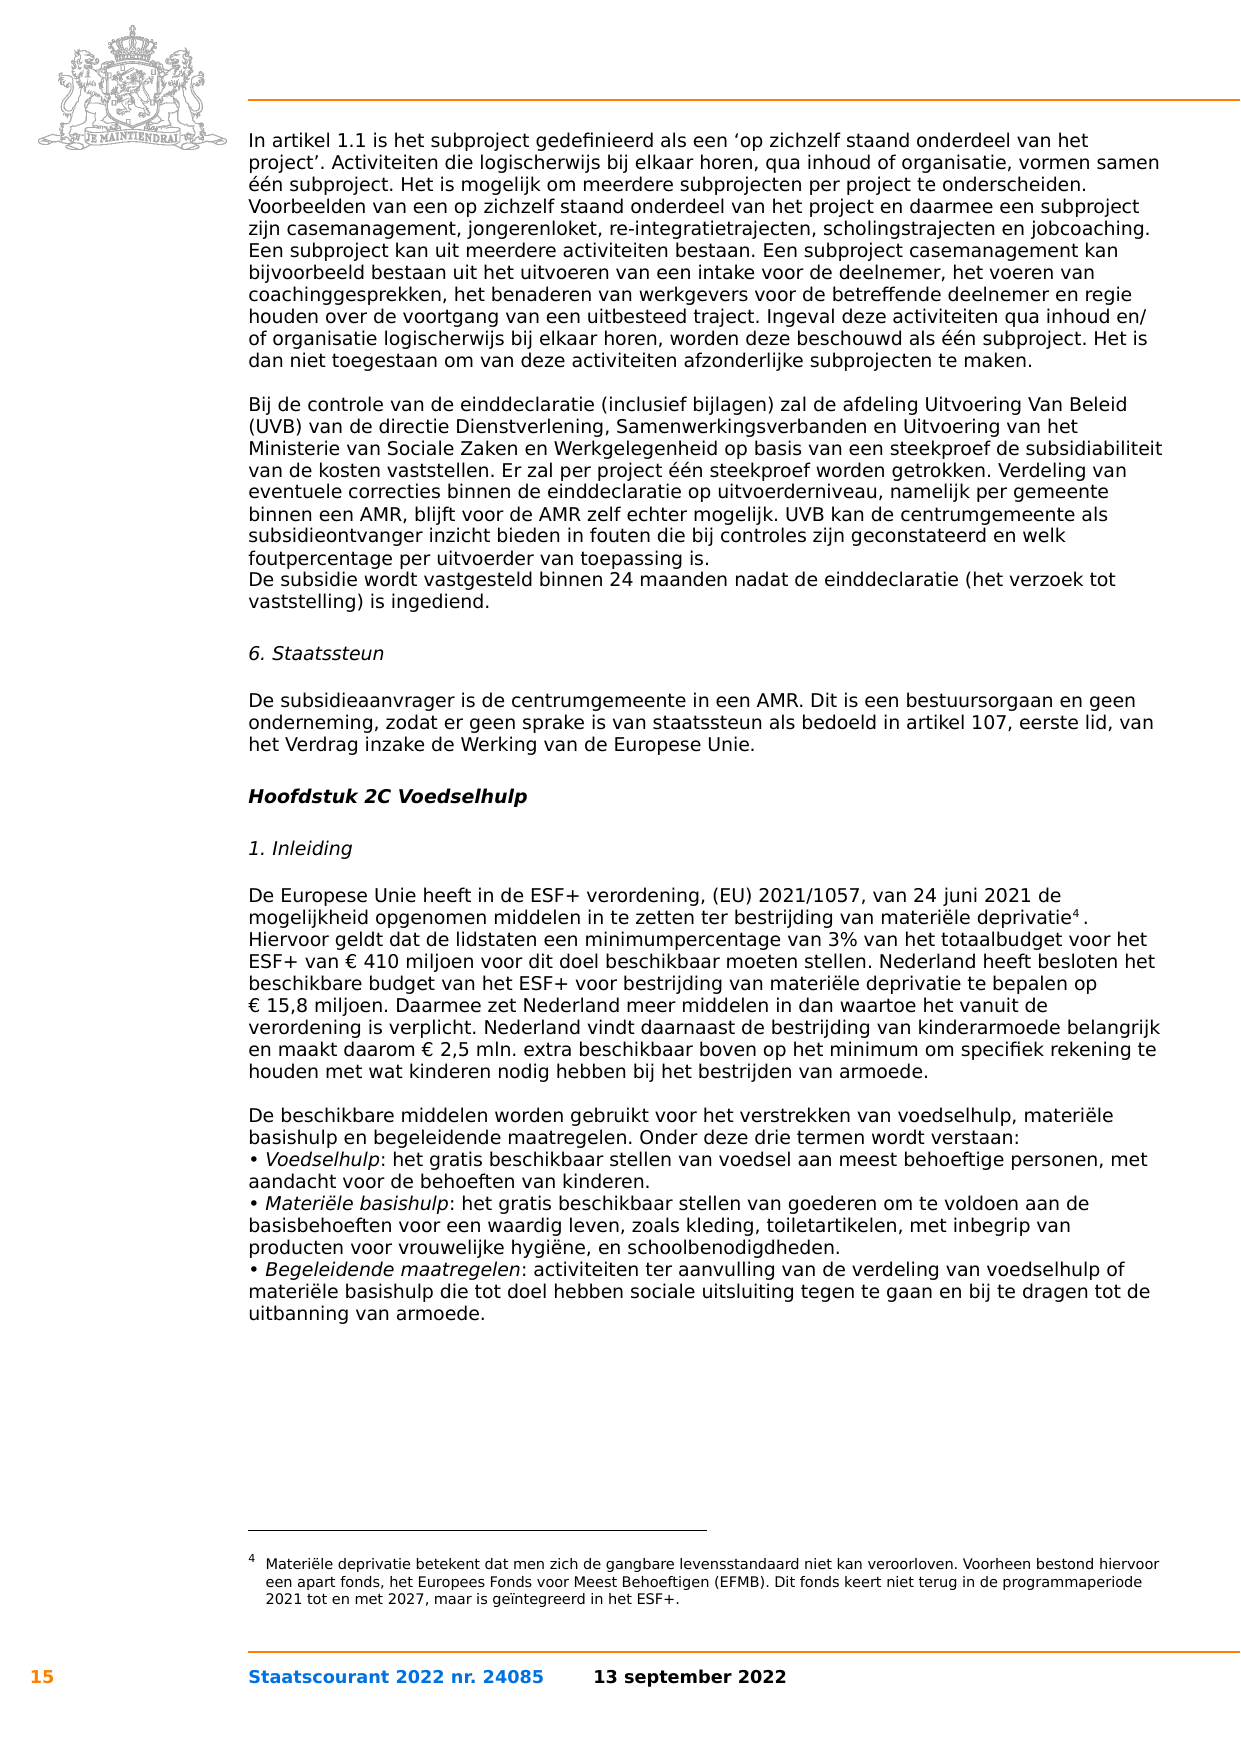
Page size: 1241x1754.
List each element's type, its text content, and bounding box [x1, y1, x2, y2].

text Materiële deprivatie betekent dat men zich de gangbare levensstandaard niet kan veroorloven. Voorheen bestond hiervoor een apart fonds, het Europees Fonds voor Meest Behoeftigen (EFMB). Dit fonds keert niet terug in de programmaperiode 2021 tot en met 2027, maar is geïntegreerd in het ESF+. [248, 1552, 1163, 1608]
text De subsidie wordt vastgesteld binnen 24 maanden nadat de einddeclaratie (het verzoek tot vaststelling) is ingediend. [248, 569, 1163, 613]
subtitle Hoofdstuk 2C Voedselhulp [248, 786, 1163, 808]
picture [38, 25, 227, 150]
text De beschikbare middelen worden gebruikt voor het verstrekken van voedselhulp, materiële basishulp en begeleidende maatregelen. Onder deze drie termen wordt verstaan: [248, 1105, 1163, 1149]
text De Europese Unie heeft in de ESF+ verordening, (EU) 2021/1057, van 24 juni 2021 de mogelijkheid opgenomen middelen in te zetten ter bestrijding van materiële deprivatie. Hiervoor geldt dat de lidstaten een minimumpercentage van 3% van het totaalbudget voor het ESF+ van € 410 miljoen voor dit doel beschikbaar moeten stellen. Nederland heeft besloten het beschikbare budget van het ESF+ voor bestrijding van materiële deprivatie te bepalen op € 15,8 miljoen. Daarmee zet Nederland meer middelen in dan waartoe het vanuit de verordening is verplicht. Nederland vindt daarnaast de bestrijding van kinderarmoede belangrijk en maakt daarom € 2,5 mln. extra beschikbaar boven op het minimum om specifiek rekening te houden met wat kinderen nodig hebben bij het bestrijden van armoede. [248, 885, 1163, 1083]
subtitle 6. Staatssteun [248, 643, 1163, 665]
text De subsidieaanvrager is de centrumgemeente in een AMR. Dit is een bestuursorgaan en geen onderneming, zodat er geen sprake is van staatssteun als bedoeld in artikel 107, eerste lid, van het Verdrag inzake de Werking van de Europese Unie. [248, 690, 1163, 756]
text • Begeleidende maatregelen: activiteiten ter aanvulling van de verdeling van voedselhulp of materiële basishulp die tot doel hebben sociale uitsluiting tegen te gaan en bij te dragen tot de uitbanning van armoede. [248, 1259, 1163, 1325]
text • Voedselhulp: het gratis beschikbaar stellen van voedsel aan meest behoeftige personen, met aandacht voor de behoeften van kinderen. [248, 1149, 1163, 1193]
text Een subproject kan uit meerdere activiteiten bestaan. Een subproject casemanagement kan bijvoorbeeld bestaan uit het uitvoeren van een intake voor de deelnemer, het voeren van coachinggesprekken, het benaderen van werkgevers voor de betreffende deelnemer en regie houden over de voortgang van een uitbesteed traject. Ingeval deze activiteiten qua inhoud en/ of organisatie logischerwijs bij elkaar horen, worden deze beschouwd als één subproject. Het is dan niet toegestaan om van deze activiteiten afzonderlijke subprojecten te maken. [248, 240, 1163, 372]
subtitle 1. Inleiding [248, 838, 1163, 860]
text In artikel 1.1 is het subproject gedefinieerd als een ‘op zichzelf staand onderdeel van het project’. Activiteiten die logischerwijs bij elkaar horen, qua inhoud of organisatie, vormen samen één subproject. Het is mogelijk om meerdere subprojecten per project te onderscheiden. Voorbeelden van een op zichzelf staand onderdeel van het project en daarmee een subproject zijn casemanagement, jongerenloket, re-integratietrajecten, scholingstrajecten en jobcoaching. [248, 130, 1163, 240]
text • Materiële basishulp: het gratis beschikbaar stellen van goederen om te voldoen aan de basisbehoeften voor een waardig leven, zoals kleding, toiletartikelen, met inbegrip van producten voor vrouwelijke hygiëne, en schoolbenodigdheden. [248, 1193, 1163, 1259]
text Bij de controle van de einddeclaratie (inclusief bijlagen) zal de afdeling Uitvoering Van Beleid (UVB) van de directie Dienstverlening, Samenwerkingsverbanden en Uitvoering van het Ministerie van Sociale Zaken en Werkgelegenheid op basis van een steekproef de subsidiabiliteit van de kosten vaststellen. Er zal per project één steekproef worden getrokken. Verdeling van eventuele correcties binnen de einddeclaratie op uitvoerderniveau, namelijk per gemeente binnen een AMR, blijft voor de AMR zelf echter mogelijk. UVB kan de centrumgemeente als subsidieontvanger inzicht bieden in fouten die bij controles zijn geconstateerd en welk foutpercentage per uitvoerder van toepassing is. [248, 393, 1163, 569]
